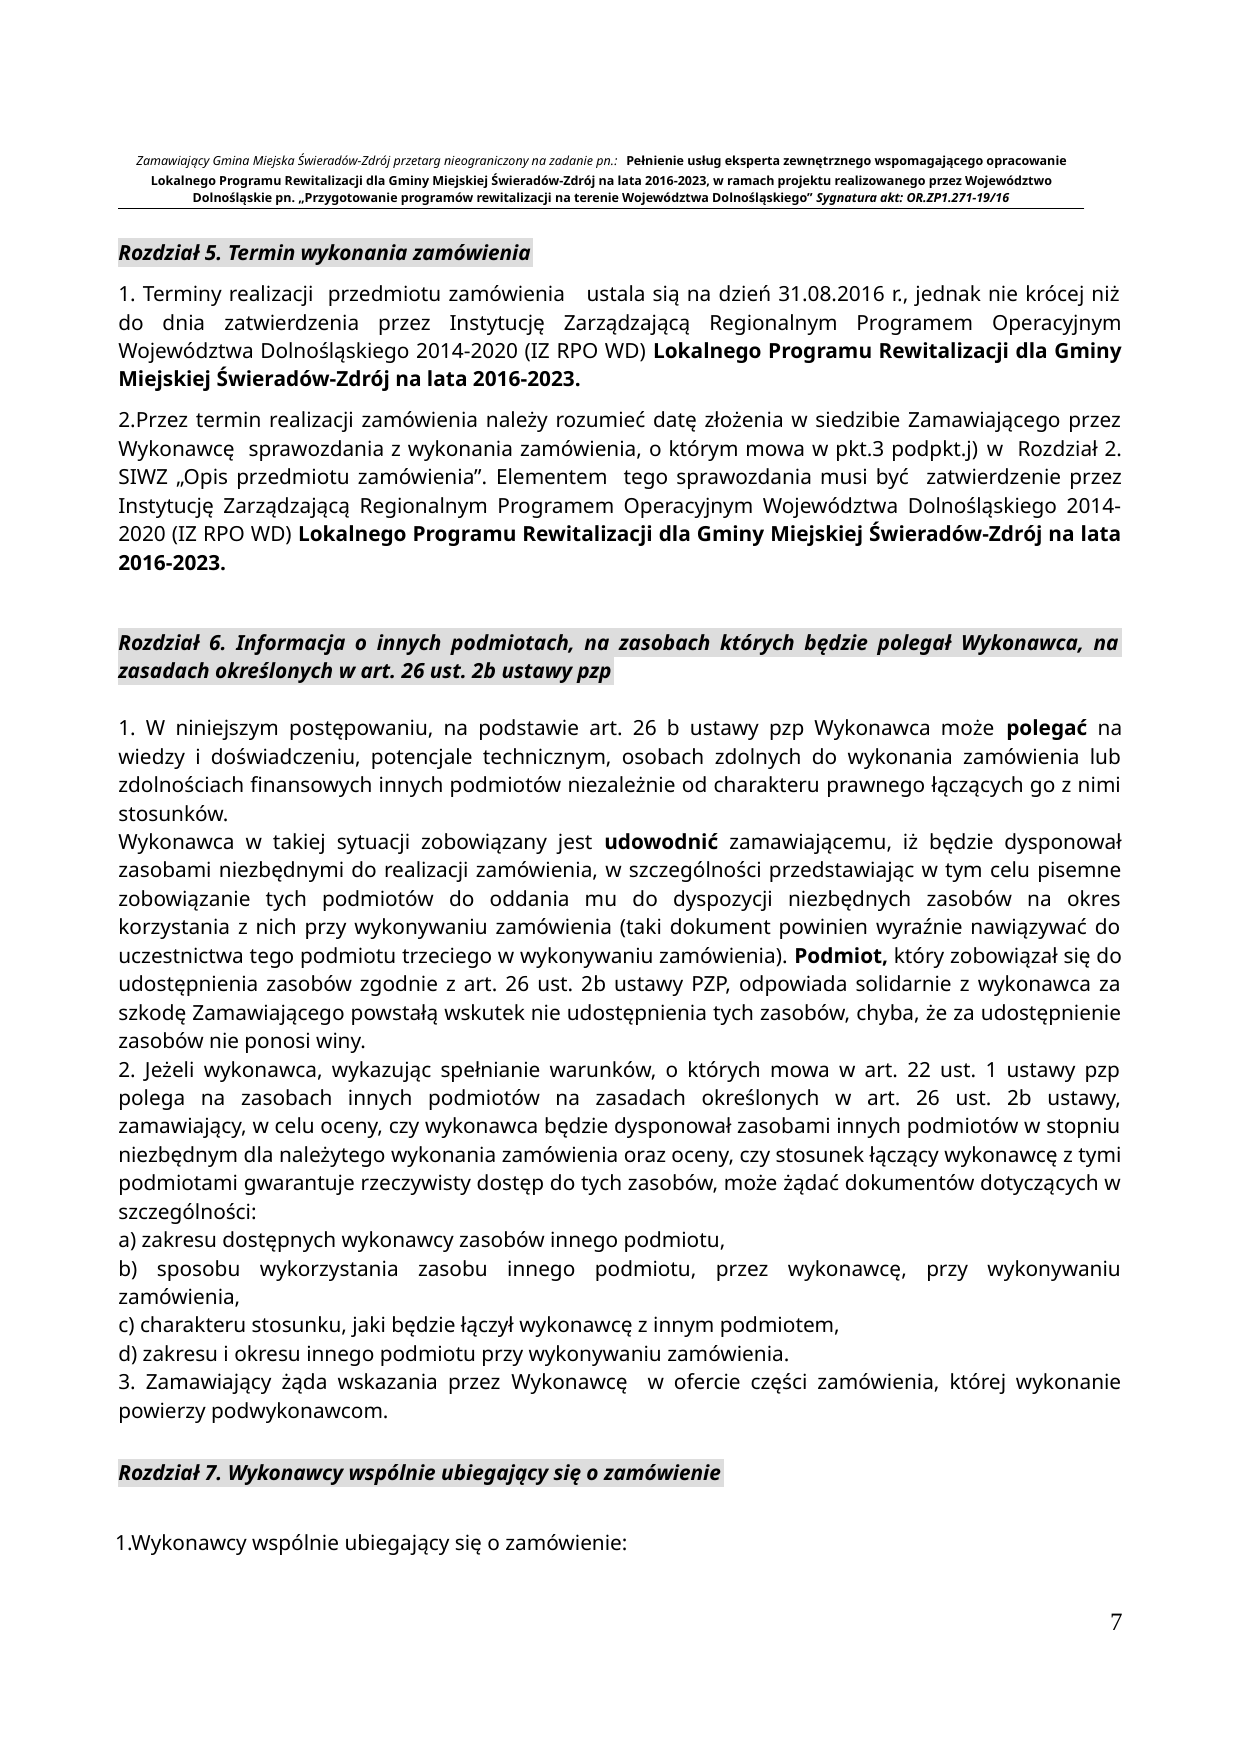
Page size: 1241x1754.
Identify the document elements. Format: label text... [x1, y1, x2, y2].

text 1. W niniejszym postępowaniu, na podstawie art. 26 b ustawy pzp Wykonawca może polegać na wiedzy i doświadczeniu, potencjale technicznym, osobach zdolnych do wykonania zamówienia lub zdolnościach finansowych innych podmiotów niezależnie od charakteru prawnego łączących go z nimi stosunków. [118, 713, 1122, 827]
text a) zakresu dostępnych wykonawcy zasobów innego podmiotu, [118, 1225, 1122, 1254]
text 3. Zamawiający żąda wskazania przez Wykonawcę w ofercie części zamówienia, której wykonanie powierzy podwykonawcom. [118, 1367, 1122, 1424]
text 2. Jeżeli wykonawca, wykazując spełnianie warunków, o których mowa w art. 22 ust. 1 ustawy pzp polega na zasobach innych podmiotów na zasadach określonych w art. 26 ust. 2b ustawy, zamawiający, w celu oceny, czy wykonawca będzie dysponował zasobami innych podmiotów w stopniu niezbędnym dla należytego wykonania zamówienia oraz oceny, czy stosunek łączący wykonawcę z tymi podmiotami gwarantuje rzeczywisty dostęp do tych zasobów, może żądać dokumentów dotyczących w szczególności: [118, 1055, 1122, 1225]
text 2.Przez termin realizacji zamówienia należy rozumieć datę złożenia w siedzibie Zamawiającego przez Wykonawcę sprawozdania z wykonania zamówienia, o którym mowa w pkt.3 podpkt.j) w Rozdział 2. SIWZ „Opis przedmiotu zamówienia”. Elementem tego sprawozdania musi być zatwierdzenie przez Instytucję Zarządzającą Regionalnym Programem Operacyjnym Województwa Dolnośląskiego 2014-2020 (IZ RPO WD) Lokalnego Programu Rewitalizacji dla Gminy Miejskiej Świeradów-Zdrój na lata 2016-2023. [118, 406, 1122, 576]
subtitle Rozdział 7. Wykonawcy wspólnie ubiegający się o zamówienie [118, 1458, 1122, 1487]
text d) zakresu i okresu innego podmiotu przy wykonywaniu zamówienia. [118, 1339, 1122, 1367]
subtitle Rozdział 5. Termin wykonania zamówienia [118, 238, 1122, 267]
subtitle Rozdział 6. Informacja o innych podmiotach, na zasobach których będzie polegał Wykonawca, na zasadach określonych w art. 26 ust. 2b ustawy pzp [118, 628, 1122, 685]
text 1. Terminy realizacji przedmiotu zamówienia ustala sią na dzień 31.08.2016 r., jednak nie krócej niż do dnia zatwierdzenia przez Instytucję Zarządzającą Regionalnym Programem Operacyjnym Województwa Dolnośląskiego 2014-2020 (IZ RPO WD) Lokalnego Programu Rewitalizacji dla Gminy Miejskiej Świeradów-Zdrój na lata 2016-2023. [118, 279, 1122, 393]
text b) sposobu wykorzystania zasobu innego podmiotu, przez wykonawcę, przy wykonywaniu zamówienia, [118, 1254, 1122, 1311]
text 1.Wykonawcy wspólnie ubiegający się o zamówienie: [115, 1528, 1122, 1556]
text c) charakteru stosunku, jaki będzie łączył wykonawcę z innym podmiotem, [118, 1311, 1122, 1339]
text Wykonawca w takiej sytuacji zobowiązany jest udowodnić zamawiającemu, iż będzie dysponował zasobami niezbędnymi do realizacji zamówienia, w szczególności przedstawiając w tym celu pisemne zobowiązanie tych podmiotów do oddania mu do dyspozycji niezbędnych zasobów na okres korzystania z nich przy wykonywaniu zamówienia (taki dokument powinien wyraźnie nawiązywać do uczestnictwa tego podmiotu trzeciego w wykonywaniu zamówienia). Podmiot, który zobowiązał się do udostępnienia zasobów zgodnie z art. 26 ust. 2b ustawy PZP, odpowiada solidarnie z wykonawca za szkodę Zamawiającego powstałą wskutek nie udostępnienia tych zasobów, chyba, że za udostępnienie zasobów nie ponosi winy. [118, 827, 1122, 1055]
